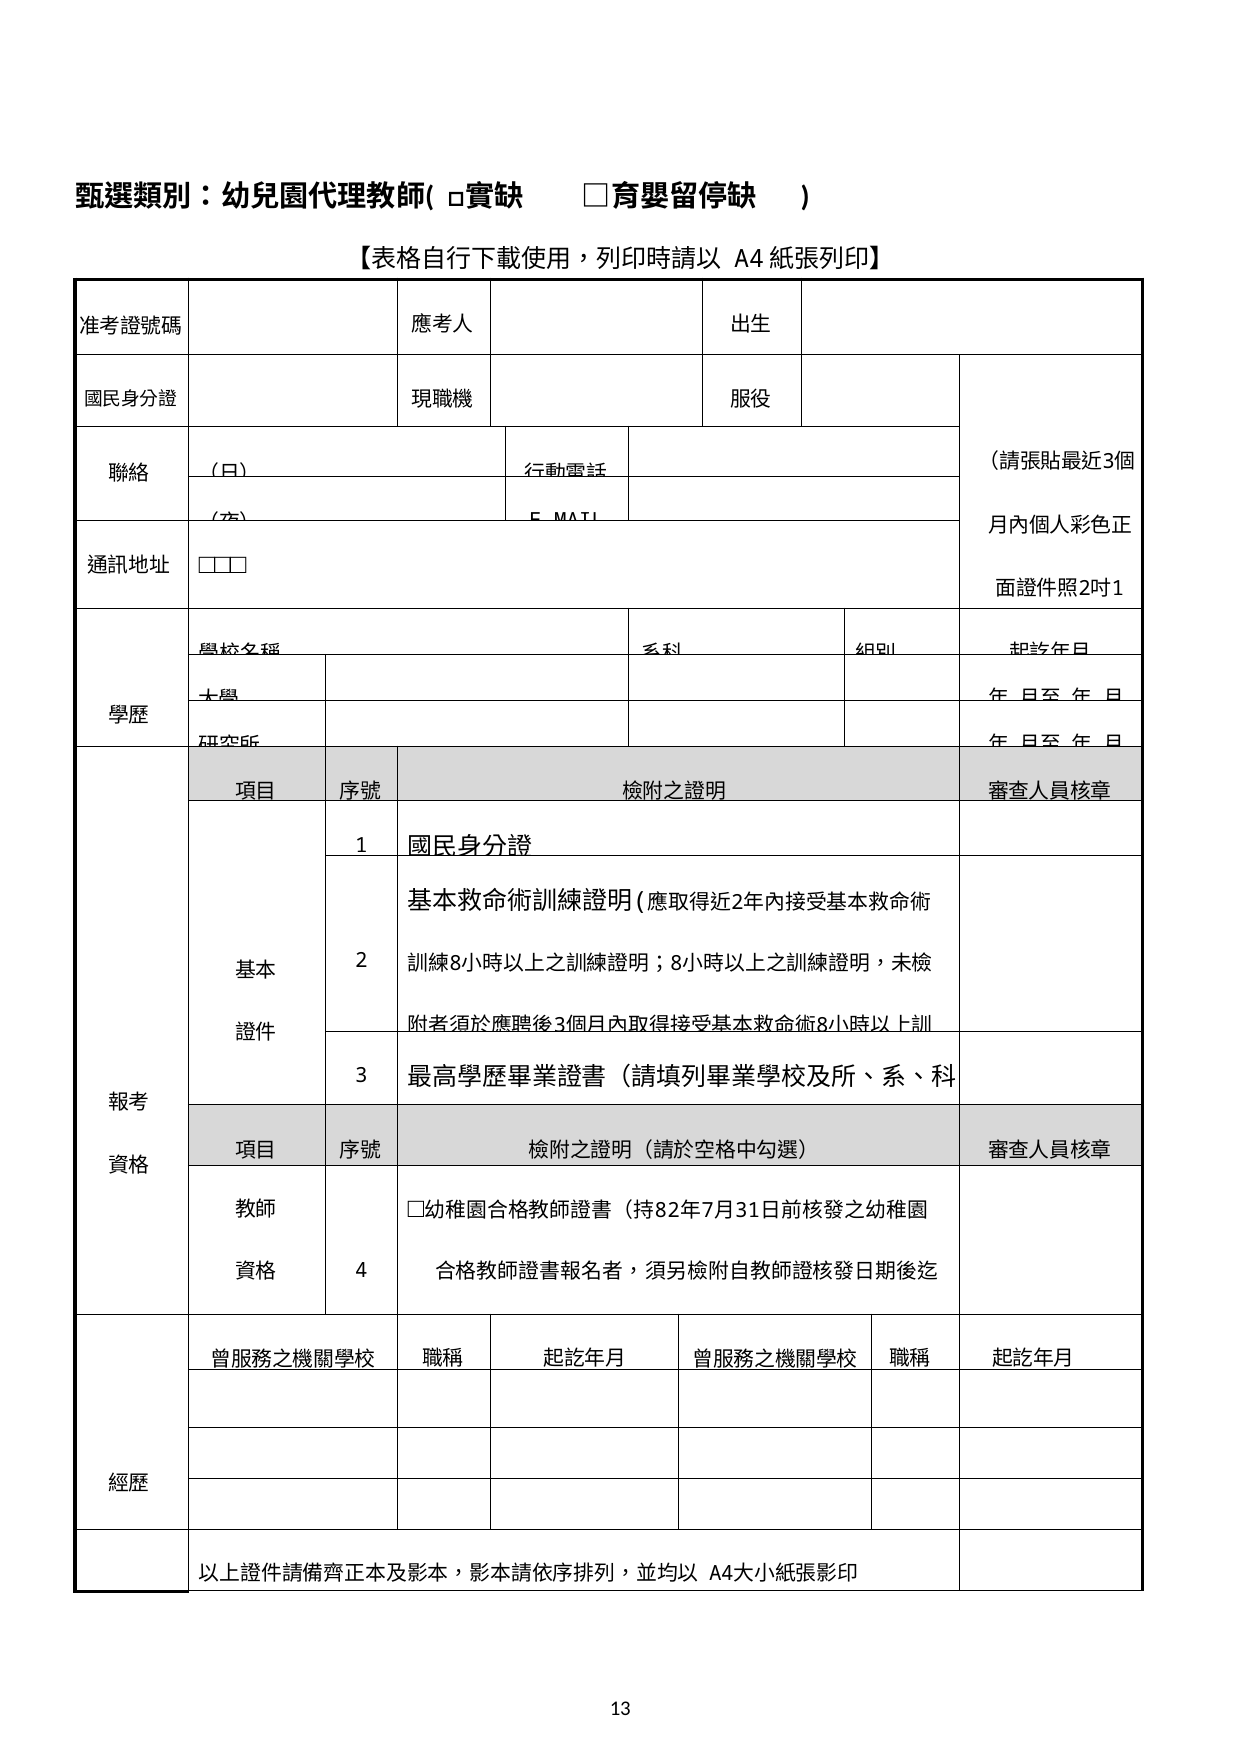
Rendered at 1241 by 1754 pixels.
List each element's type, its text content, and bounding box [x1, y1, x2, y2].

table_cell [491, 1428, 678, 1478]
table_cell 年 月至 年 月 [960, 655, 1141, 699]
table_cell [629, 701, 844, 746]
table_cell [845, 701, 959, 746]
table_cell [679, 1370, 871, 1427]
table_header 年 月 日 [802, 281, 1141, 354]
table_cell [960, 801, 1141, 854]
table_cell 行動電話 [506, 427, 628, 476]
table_cell 曾服務之機關學校 [189, 1315, 397, 1369]
table_cell 序號 [326, 1105, 397, 1165]
table_cell [872, 1479, 959, 1528]
table_cell [960, 1166, 1141, 1313]
table_cell [960, 1530, 1141, 1590]
table_cell [802, 355, 959, 426]
table_header 出生 日期 [703, 281, 801, 354]
table_cell （請張貼最近3個 月內個人彩色正面證件照2吋1張） [960, 355, 1141, 608]
table_cell [960, 1032, 1141, 1104]
table_cell 職稱 [872, 1315, 959, 1369]
table_cell 檢附之證明 [398, 747, 959, 800]
table_cell [629, 427, 959, 476]
text 【表格自行下載使用，列印時請以 A4紙張列印】 [75, 215, 1165, 278]
table_cell 審查人員核章 [960, 1105, 1141, 1165]
table_cell 備註 [77, 1530, 188, 1590]
table_cell [872, 1370, 959, 1427]
table_cell 以上證件請備齊正本及影本，影本請依序排列，並均以 A4大小紙張影印 [189, 1530, 959, 1590]
table_cell [491, 355, 702, 426]
table_cell 年 月至 年 月 [960, 701, 1141, 746]
table_cell 最高學歷畢業證書（請填列畢業學校及所、系、科名稱） [398, 1032, 959, 1104]
table_cell 教師資格證件 [189, 1166, 325, 1313]
table_cell 基本救命術訓練證明(應取得近2年內接受基本救命術訓練8小時以上之訓練證明；8小時以上之訓練證明，未檢附者須於應聘後3個月內取得接受基本救命術8小時以上訓練證明，倘未能取得則取消錄取資格)(教保服務人員條例第27條）。 [398, 856, 959, 1031]
table_cell 研究所 [189, 701, 325, 746]
table_cell 組別 [845, 609, 959, 654]
table_cell [679, 1479, 871, 1528]
table_cell [326, 701, 628, 746]
table_cell [629, 477, 959, 520]
table_cell 1 [326, 801, 397, 854]
table_cell （夜） [189, 477, 505, 520]
table_cell [845, 655, 959, 699]
table_cell 起訖年月 [491, 1315, 678, 1369]
table_cell [629, 655, 844, 699]
table_cell [491, 1370, 678, 1427]
table_cell [491, 1479, 678, 1528]
table_cell [679, 1428, 871, 1478]
table_cell 報考 資格 [77, 747, 188, 1313]
table_cell [960, 1479, 1141, 1528]
table_cell [398, 1428, 490, 1478]
table_cell [189, 1428, 397, 1478]
table_header [491, 281, 702, 354]
table_cell [189, 1370, 397, 1427]
table_cell □□□ [189, 521, 959, 608]
table_cell [960, 1428, 1141, 1478]
table_cell 起訖年月 [960, 609, 1141, 654]
table_cell （日） [189, 427, 505, 476]
table_cell 通訊地址 [77, 521, 188, 608]
table_cell 項目 [189, 747, 325, 800]
table_cell 聯絡 電話 [77, 427, 188, 520]
table_cell 經歷 [77, 1315, 188, 1528]
table_cell E-MAIL [506, 477, 628, 520]
table_cell 起訖年月 [960, 1315, 1141, 1369]
text 甄選類別：幼兒園代理教師( □實缺 □育嬰留停缺 ) [75, 173, 1165, 215]
table_cell 3 [326, 1032, 397, 1104]
table_cell 學校名稱 [189, 609, 628, 654]
table_cell [960, 856, 1141, 1031]
table_cell 系科 [629, 609, 844, 654]
table_cell 服役 情形 [703, 355, 801, 426]
table_cell [872, 1428, 959, 1478]
table_cell 審查人員核章 [960, 747, 1141, 800]
table_cell 檢附之證明（請於空格中勾選） [398, 1105, 959, 1165]
table_cell [398, 1370, 490, 1427]
table_cell 曾服務之機關學校 [679, 1315, 871, 1369]
table_cell 國民身分證 [398, 801, 959, 854]
table_cell 現職機 關學校 [398, 355, 490, 426]
table_cell 序號 [326, 747, 397, 800]
table_header 應考人 姓名 [398, 281, 490, 354]
table_cell 學歷 [77, 609, 188, 746]
table_cell 國民身分證 統一編號 [77, 355, 188, 426]
table_cell [398, 1479, 490, 1528]
table_cell 基本 證件 [189, 801, 325, 1104]
table_cell 大學 [189, 655, 325, 699]
table_header 准考證號碼 (學校填寫) [77, 281, 188, 354]
table_cell [189, 355, 397, 426]
table_cell 4 [326, 1166, 397, 1313]
table_cell □幼稚園合格教師證書（持82年7月31日前核發之幼稚園合格教師證書報名者，須另檢附自教師證核發日期後迄今之服務年資證明文件） □幼稚園教師證核發日期後迄今之服務年資證明文件 [398, 1166, 959, 1313]
table_header [189, 281, 397, 354]
table_cell 職稱 [398, 1315, 490, 1369]
table_cell [326, 655, 628, 699]
table_cell [960, 1370, 1141, 1427]
table_cell 2 [326, 856, 397, 1031]
table_cell [189, 1479, 397, 1528]
table_cell 項目 [189, 1105, 325, 1165]
